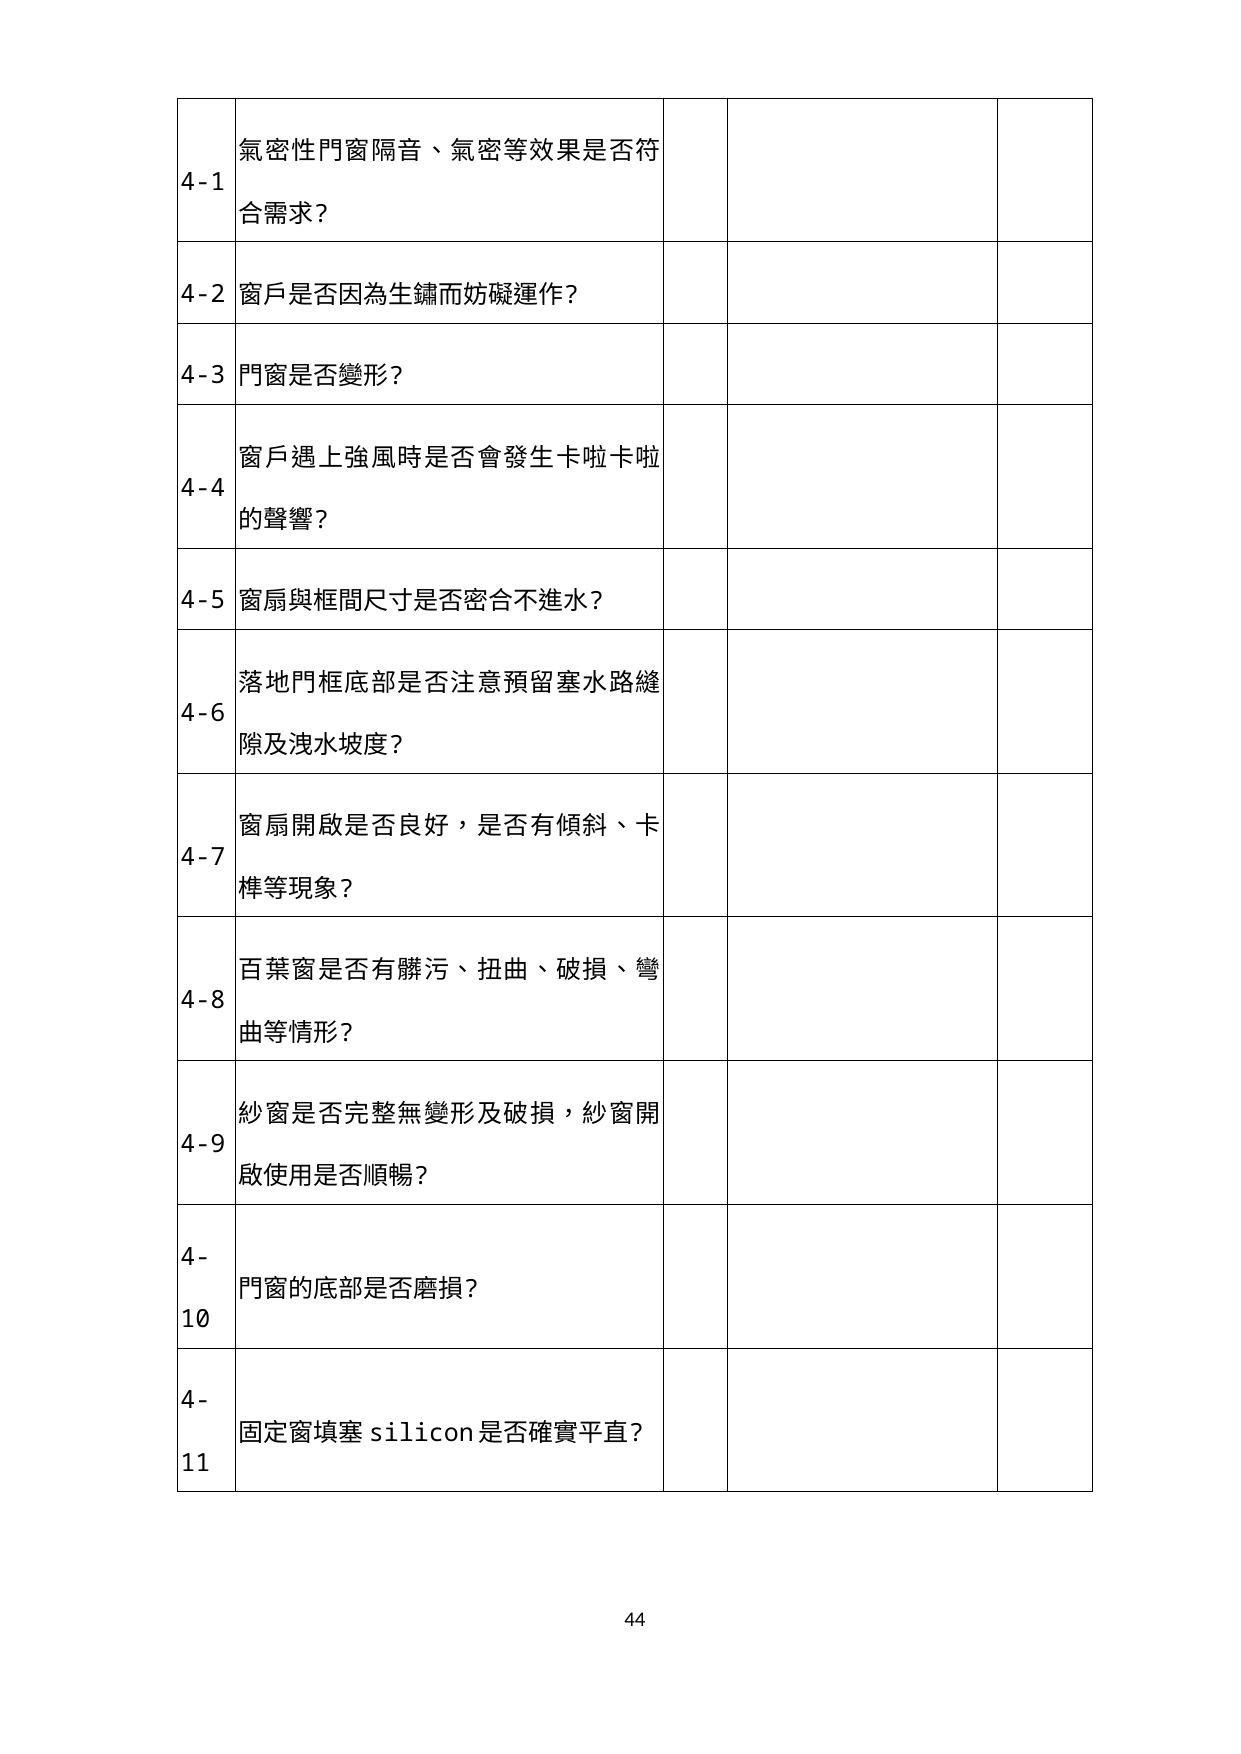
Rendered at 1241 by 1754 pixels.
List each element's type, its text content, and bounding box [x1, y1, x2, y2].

table_cell 4-4 [178, 405, 235, 547]
table_cell [664, 630, 727, 772]
table_cell 4-9 [178, 1061, 235, 1204]
table_cell [728, 405, 997, 547]
table_cell [728, 324, 997, 404]
table_cell [998, 99, 1092, 241]
table_cell [998, 1205, 1092, 1347]
table_cell 4-2 [178, 242, 235, 322]
table_cell [728, 549, 997, 629]
table_cell 4-8 [178, 917, 235, 1060]
table_cell 門窗的底部是否磨損? [236, 1205, 663, 1347]
table_cell [728, 99, 997, 241]
table_cell [728, 1349, 997, 1491]
table_cell [728, 1205, 997, 1347]
table_cell 落地門框底部是否注意預留塞水路縫隙及洩水坡度? [236, 630, 663, 772]
table_cell [998, 1061, 1092, 1204]
table_cell [664, 324, 727, 404]
table_cell [728, 242, 997, 322]
table_cell 窗戶遇上強風時是否會發生卡啦卡啦的聲響? [236, 405, 663, 547]
table_cell [728, 1061, 997, 1204]
table_cell 門窗是否變形? [236, 324, 663, 404]
table_cell [998, 917, 1092, 1060]
table_cell [728, 630, 997, 772]
table_cell 4-6 [178, 630, 235, 772]
table_cell [728, 917, 997, 1060]
table_cell [728, 774, 997, 916]
table_cell [998, 242, 1092, 322]
table_cell [664, 99, 727, 241]
table_cell 窗扇開啟是否良好，是否有傾斜、卡榫等現象? [236, 774, 663, 916]
table_cell 窗戶是否因為生鏽而妨礙運作? [236, 242, 663, 322]
table_cell 固定窗填塞silicon是否確實平直? [236, 1349, 663, 1491]
table_cell 4-1 [178, 99, 235, 241]
table_cell [998, 549, 1092, 629]
table_cell 紗窗是否完整無變形及破損，紗窗開啟使用是否順暢? [236, 1061, 663, 1204]
table_cell [664, 1205, 727, 1347]
table_cell 氣密性門窗隔音、氣密等效果是否符合需求? [236, 99, 663, 241]
table_cell [998, 1349, 1092, 1491]
table_cell 4-11 [178, 1349, 235, 1491]
table_cell [998, 774, 1092, 916]
table_cell [664, 242, 727, 322]
table_cell [664, 1349, 727, 1491]
table_cell [664, 774, 727, 916]
table_cell 百葉窗是否有髒污、扭曲、破損、彎曲等情形? [236, 917, 663, 1060]
table_cell 4-10 [178, 1205, 235, 1347]
table_cell [998, 405, 1092, 547]
table_cell 4-5 [178, 549, 235, 629]
table_cell [664, 549, 727, 629]
table_cell 4-7 [178, 774, 235, 916]
table_cell [998, 324, 1092, 404]
table_cell 窗扇與框間尺寸是否密合不進水? [236, 549, 663, 629]
table_cell [664, 1061, 727, 1204]
table_cell 4-3 [178, 324, 235, 404]
table_cell [998, 630, 1092, 772]
table_cell [664, 917, 727, 1060]
table_cell [664, 405, 727, 547]
